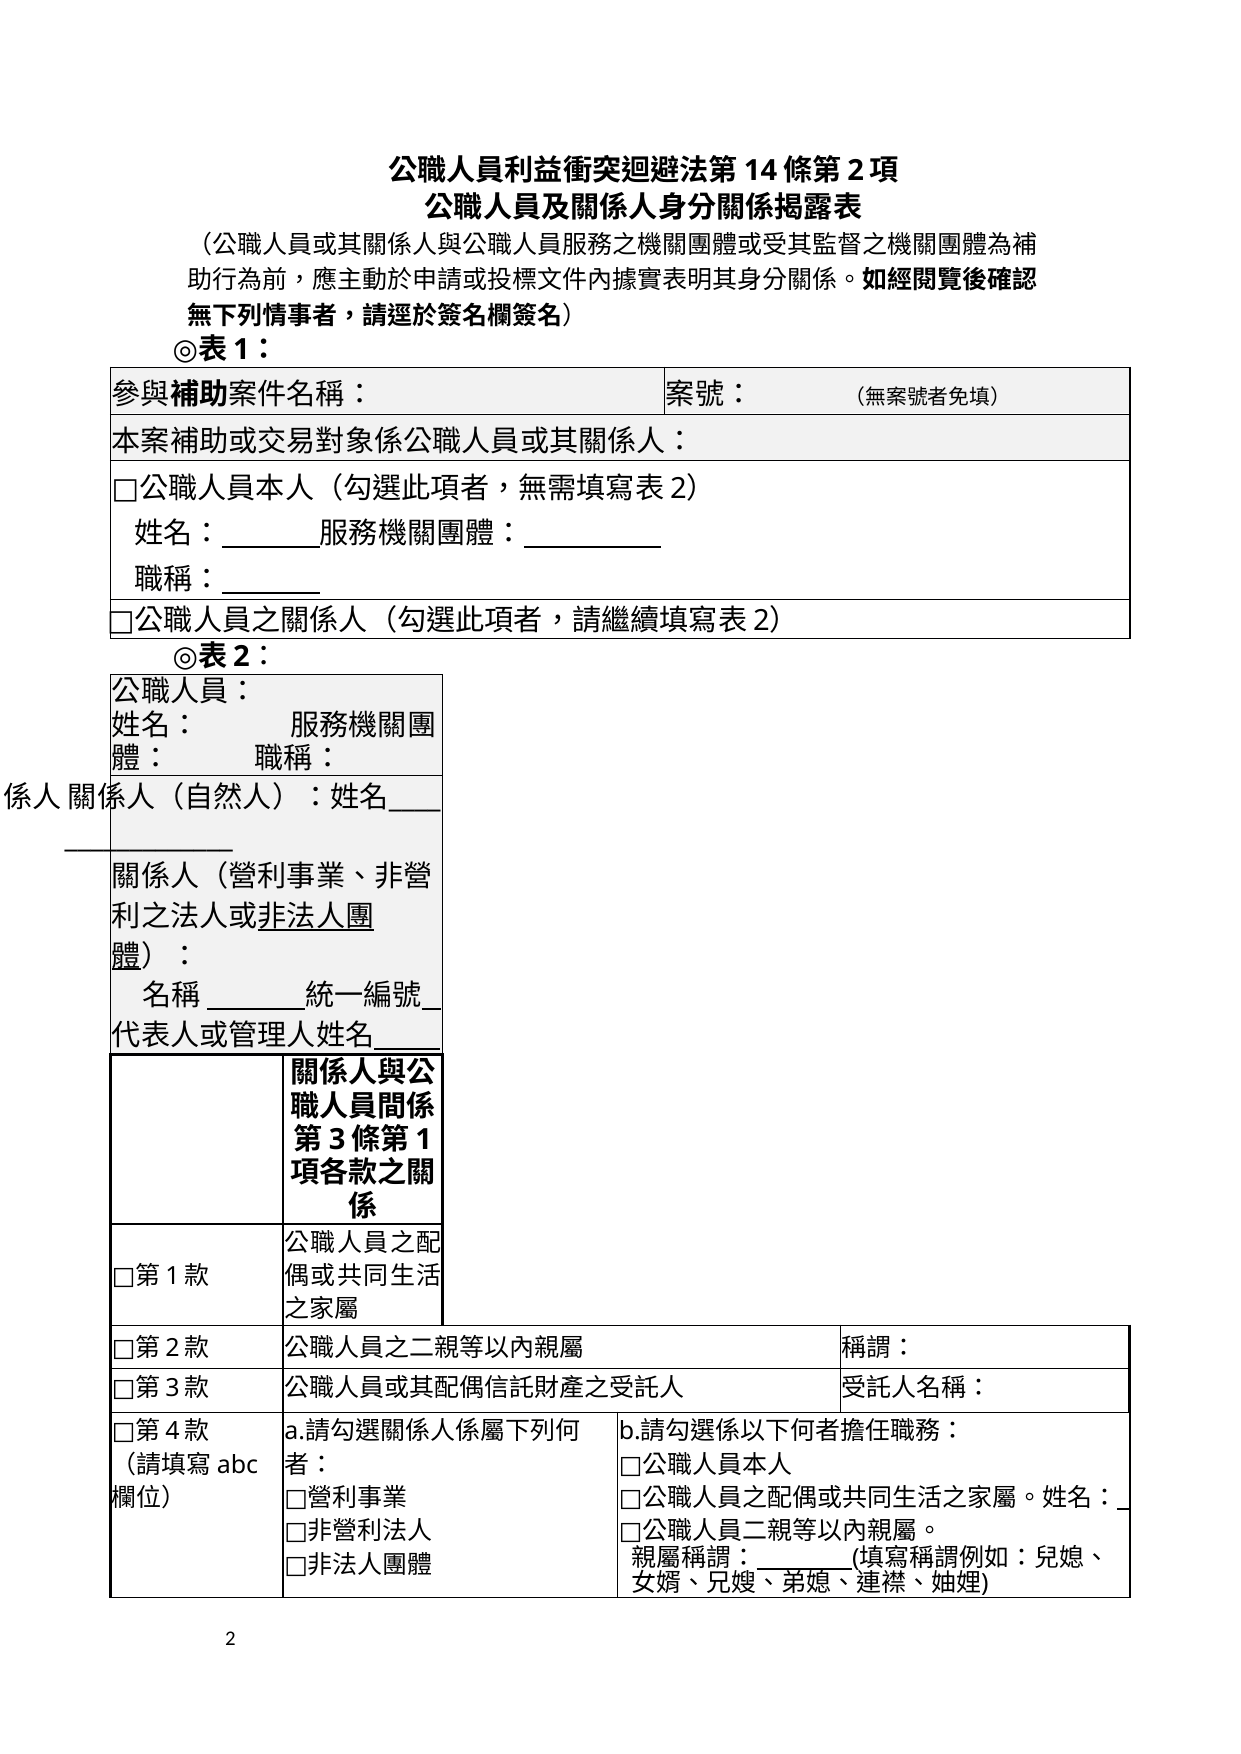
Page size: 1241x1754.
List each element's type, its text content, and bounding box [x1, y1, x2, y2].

table_cell 關係人 關係人（自然人）：姓名_________________ 關係人（營利事業、非營利之法人或非法人團體）： 名稱 統一編號 代表人或管理人姓名 [111, 776, 442, 1053]
table_cell 關係人與公職人員間係第3條第1項各款之關係 [284, 1056, 441, 1223]
text ◎表2： [114, 638, 1158, 674]
table_cell [112, 1056, 282, 1223]
table_header 案號： （無案號者免填） [665, 368, 1129, 413]
table_cell □第1款 [112, 1225, 282, 1324]
table_header 公職人員： 姓名： 服務機關團體： 職稱： [111, 675, 442, 775]
table_cell 公職人員之配偶或共同生活之家屬 [284, 1225, 441, 1324]
table_cell □第3款 [112, 1369, 282, 1412]
table_cell 公職人員或其配偶信託財產之受託人 [284, 1369, 840, 1412]
table_cell □公職人員之關係人（勾選此項者，請繼續填寫表2） [111, 600, 1129, 637]
text ◎表1： [114, 331, 1158, 367]
table_cell 受託人名稱： [841, 1369, 1128, 1412]
text 公職人員利益衝突迴避法第14條第2項 [50, 150, 1237, 187]
table_cell □第4款 （請填寫abc欄位） [112, 1413, 282, 1596]
table_cell □第2款 [112, 1326, 282, 1368]
list （公職人員或其關係人與公職人員服務之機關團體或受其監督之機關團體為補助行為前，應主動於申請或投標文件內據實表明其身分關係。如經閱覽後確認無下列情事者，請逕於簽名欄簽名） [187, 225, 1053, 331]
table_cell 稱謂： [841, 1326, 1128, 1368]
table_header 參與補助案件名稱： [111, 368, 664, 413]
table_cell b.請勾選係以下何者擔任職務： □公職人員本人 □公職人員之配偶或共同生活之家屬。姓名： □公職人員二親等以內親屬。 親屬稱謂： (填寫稱謂例如：兒媳、女婿、兄嫂、弟媳、連襟、妯娌) [618, 1413, 1129, 1596]
table_cell 本案補助或交易對象係公職人員或其關係人： [111, 415, 1129, 460]
table_cell a.請勾選關係人係屬下列何者： □營利事業 □非營利法人 □非法人團體 [284, 1413, 617, 1596]
text 公職人員及關係人身分關係揭露表 [50, 187, 1237, 225]
table_cell □公職人員本人（勾選此項者，無需填寫表2） 姓名： 服務機關團體： 職稱： [111, 461, 1129, 599]
table_cell 公職人員之二親等以內親屬 [284, 1326, 840, 1368]
